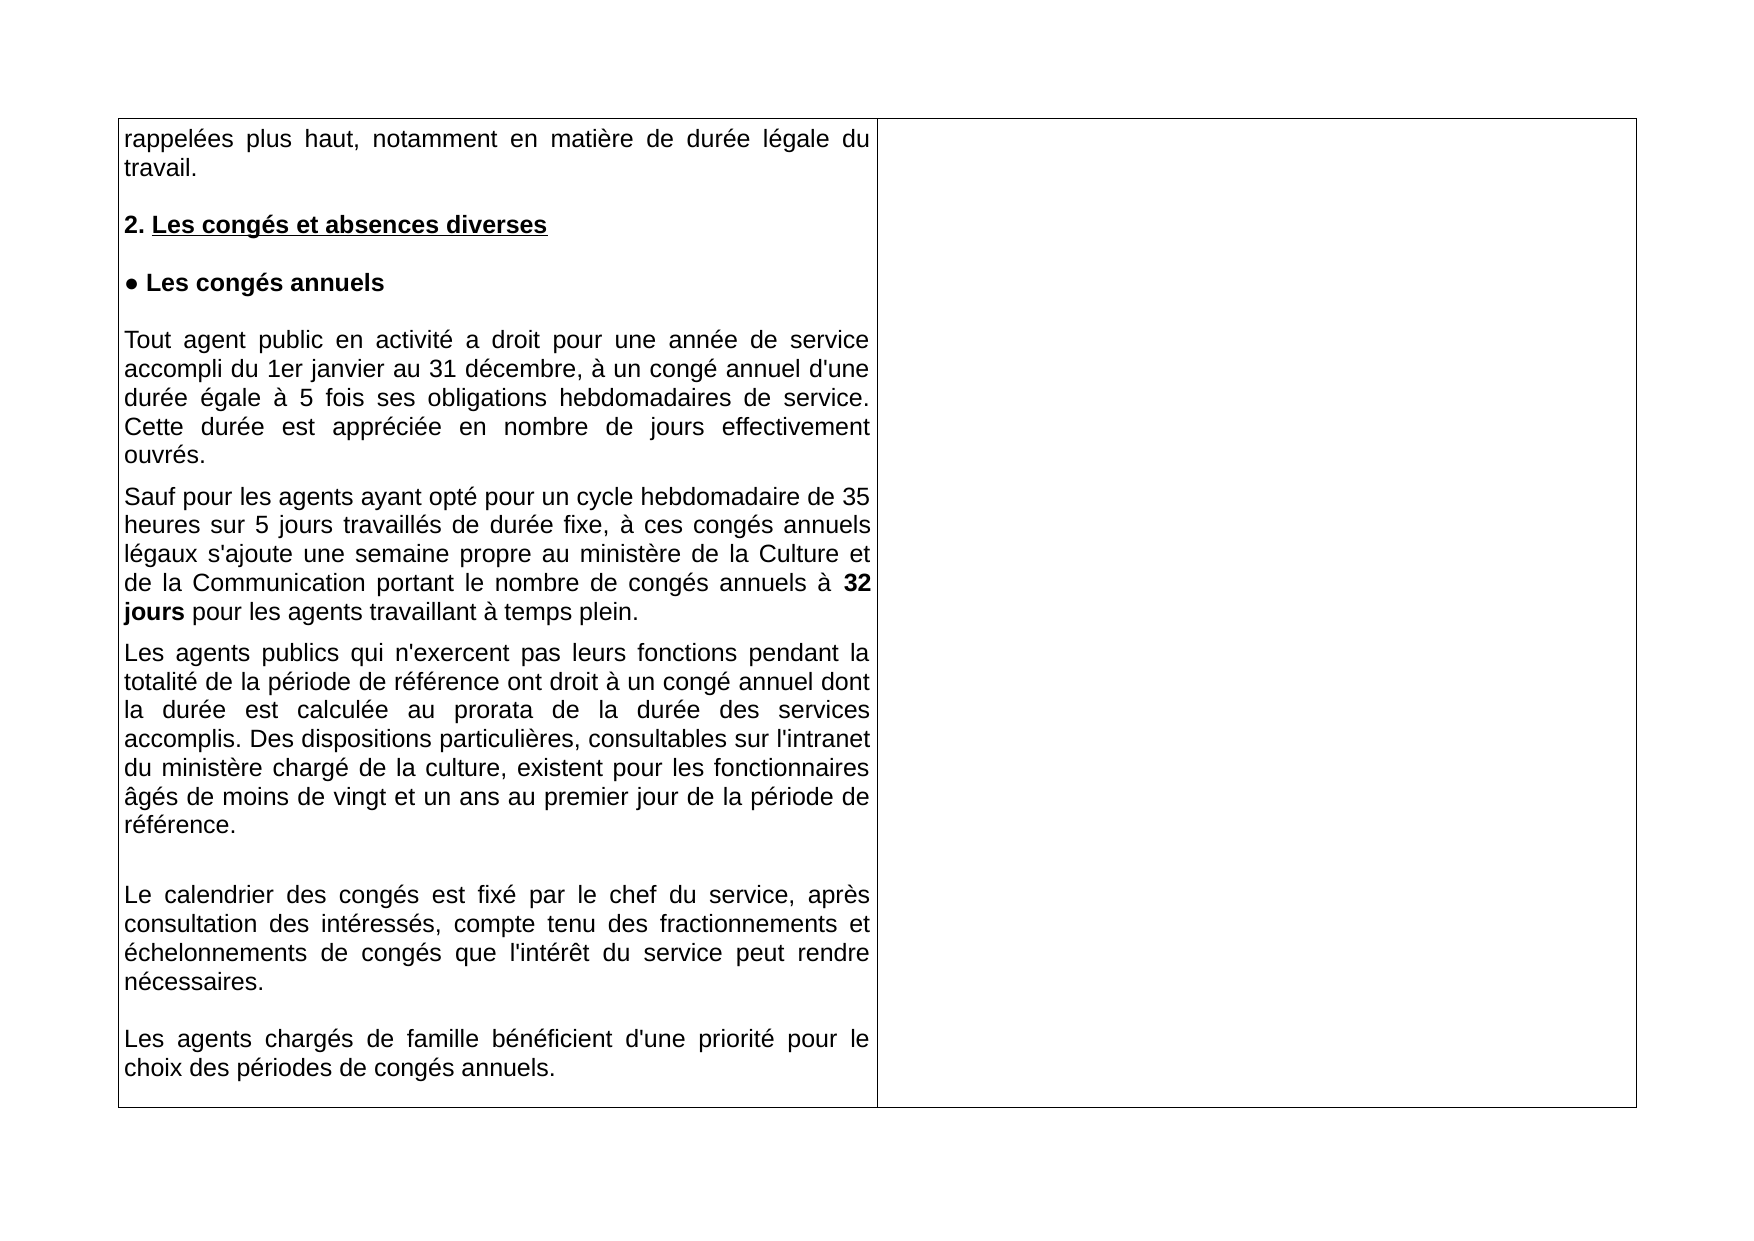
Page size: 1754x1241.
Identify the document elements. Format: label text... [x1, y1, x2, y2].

table_header TITRE III/ PRESENCE AU TRAVAIL 1. L'organisation du temps de travail ●La durée légale La durée légale du temps de travail correspond au temps de travail pendant lequel l'agent est à la disposition de son employeur et doit se conformer à ses directives sans pouvoir vaquer librement à ses occupations personnelles. Sa durée est fixée à 35h par semaine. Le décompte du temps de travail est réalisé sur la base d'une durée annuelle de travail effectif de 1 607 heures maximum, qui correspondent à l'obligation annuelle de service d'un agent travaillant à temps plein. La durée légale annuelle peut être minorée des compensations horaires évoquées au point 3 (cas notamment des personnels postés). ● Les cycles de travail Le travail est organisé selon des périodes de référence dénommées cycles de travail. Les conditions de mise en œuvre de ces cycles et les horaires de travail en résultant sont définis par chaque service ou établissement, après consultation du comité technique de la direction générale des patrimoines. Réglementairement, au ministère de la culture et de la communication de nombreux cycles de travail différents sont prévus. L'arrêté du 22 avril 2002 relatif aux cycles de travail au ministère de la culture et de la communication prévoit en effet que les cycles de travail sont fixés selon les dispositions suivantes : Il existe 13 cycles de travail différents : 35h sur 5 jours 36h15 sur 5 jours 36h15 sur 4,5jours/semaine 36h15 sur 3 semaines (1 semaine 38h45 sur 5 jours, 1 semaine 31h sur 4 jours, 1 semaine 38h45 sur 5 jours) 36h30 sur 5 jours 36h45 sur 5 jours 37h sur 5 jours 37h15 sur 5 jours 37h30 sur 5 jours 37h45 sur 5 jours 38h sur 5 jours 38h15 sur 5 jours 38h30 sur 5 jours Le choix d'un cycle a une conséquence sur le nombre de jours annuels de RTT (cf article 2). Les personnels en charge de fonctions d'encadrement et de conception ne sont pas soumises à l'un des cycles horaires du ministère. Ils sont réputés effectuer au moins 38h30 hebdomadaires. Les personnels exerçant des fonctions relevant de la filière de l'accueil, de la surveillance et du magasinage en fonction sur emplois postés ont une référence hebdomadaire calculée, en règle générale, sur deux semaines et les cycles de travail sont organisés en fonction des besoins des services et dans les limites suivantes : la durée hebdomadaire de travail dans le cycle est de 30h minimum et de 42h maximum ; la durée quotidienne de travail est de 8h30 maximum ; à titre exceptionnel, cette durée peut être portée à 9h30 ; le cycle de travail peut compter moins de 5 jours travaillés par semaine. Pour les agents en fonction dans les établissements ou services accueillant du public et soumis à des évolutions saisonnières de fréquentation, la durée hebdomadaire de travail ne peut être inférieure à 33h ni supérieure à 38h30. Dans le respect de ces limites, les rythmes de travail peuvent être organisés en fonction de 2 durées hebdomadaires ne pouvant faire l'objet que d'une seule alternance par an. ● Les horaires a) L'organisation des horaires de travail au sein de l'établissement Les retards répétés, qui perturbent le fonctionnement du service, peuvent donner lieu à l'engagement, à l'initiative du chef d'établissement ou de son représentant, d'une procédure disciplinaire. b) Le travail le dimanche et les jours fériés En application du décret n°2002-857 du 3 mai 2002, les personnels des corps d'accueil, de surveillance et de magasinage du ministère de la culture et de la communication, les techniciens des services culturels et des Bâtiments de France de la spécialité Surveillance et accueil et les ingénieurs des services culturels et du patrimoine de la spécialité services culturels soumis, en application des dispositions du décret du 25 août 2000, à une obligation régulière de travail dominical, peuvent percevoir une indemnité pour travail dominical régulier, non soumise à retenue pour pension, dès lors qu'ils travaillent dix dimanches. Cette indemnité est majorée à partir du 11e dimanche travaillé. Pour l'application du présent décret, les dimanches de Pâques et de Pentecôte, ainsi que tous les jours fériés, y compris lorsqu'ils coïncident avec un dimanche, ne sont pas considérés comme des dimanches. Ils ne sont pas pris en compte dans le nombre de dimanches retenus au titre de l'obligation régulière de travail dominical et sont exclus de ce dispositif, tant en ce qui concerne le décompte que l'indemnisation. Un arrêté du ministère chargé de la culture en fixe les taux et les modalités d'attribution. De même, en application du décret n°2002-856 du 3 mai 2002, les personnels des corps d'accueil, de surveillance et de magasinage du ministère de la culture et de la communication et les techniciens des services culturels et des Bâtiments de France de la spécialité surveillance et accueil qui effectuent leur service un jour férié dans le cadre de la durée annuelle du travail fixée à l'article 1er du décret du 25 août 2000 peuvent percevoir une indemnité pour service de jour férié non soumise à retenue pour pension civile. A ce titre, les dimanches de Pâques et de Pentecôte ainsi que tous les autres jours fériés, y compris lorsqu'ils coïncident avec un dimanche, sont considérés comme des jours fériés. c) Le travail de nuit S'agissant des personnels affectés de nuit à la sûreté, à la sécurité et à la prévention des incendies des établissements, le nombre annuel de nuits travaillées est fixé à 93. Pour l'organisation de leur temps de travail, il est dérogé aux garanties minimales dans les conditions suivantes : la durée quotidienne du travail ne peut excéder 15h30 ; l'amplitude maximale de la journée de travail ne peut excéder 15h30 ; le temps de pause qui entre dans le décompte du temps de travail effectif est d'une durée minimale de 40 minutes pour l'ensemble de la vacation de nuit ; le repos minimum quotidien de 11 heures est pris après chaque nuit de travail. En contrepartie de ces sujétions, les agents bénéficient d'une compensation égale à un 1/10e de la durée annuelle des 1 607 heures de travail effectif. ● Les autres dispositifs en lien avec le temps de travail Le temps partiel Tout agent (titulaire, fonctionnaire-stagiaire, contractuel) peut, sur sa demande, sous réserve des nécessités de service et compte tenu des possibilités d'aménagement de l'organisation du travail, être autorisé à accomplir un service à temps partiel, qui ne peut être inférieur au mi-temps. L'agent non titulaire doit être en activité et être employé depuis plus d'un an à temps complet et de façon continue. La durée d'un service à temps partiel pourra être égale à 50 %, 60 %, 70 % ou 80 % de la durée hebdomadaire du service que les agents à temps plein exerçant les mêmes fonctions doivent effectuer. Les horaires variables La possibilité de travailler selon un horaire variable peut être organisée, sous réserve des nécessités du service, après consultation du comité technique compétent. Les heures supplémentaires La durée annuelle du temps de travail peut être allongée si, à la demande de son chef de service, l'agent effectue des heures supplémentaires. Les heures supplémentaires, qui sont les heures de travail effectuées au-delà des bornes horaires définies dans le cycle de travail de l'intéressé et hors activités exercées dans le cadre de la mise à disposition d'espaces moyennant rémunération spécifique, font l'objet d'une compensation en temps sur la base d'un coefficient de récupération de 1,25 par heure travaillée. La récupération s'opère au plus tard durant le trimestre suivant l'accomplissement du temps supplémentaire. A défaut, elles peuvent faire l'objet d'une compensation indemnitaire. Le contingent mensuel des heures supplémentaires ne peut excéder 25h * la quotité de travail de l’agent (exemple pour un 80 % : 20h mensuelles) et la liste des fonctions ouvrant droit au versement des heures supplémentaires au ministère de la culture et de la communication est limitative : fixée par l'arrêté du 16 avril 2002 qui porte application des dispositions du décret n° 2002-60 du 14 janvier 2002, elle ne peut concerner que les personnels qui exerçent les fonctions suivantes : Agents affectés dans les cabinets ministériels ou auprès des directeurs d'administration centrale ou d'un service déconcentré Permanence de secrétariat Administration centrale et services déconcentrés Personnel d'exploitation, d'intendance et de fonctionnement Sécurité des biens, des personnes et des bâtiments Établissements et services ouverts au public Accueil, surveillance et magasinage Ameublement des résidences officielles Présentation des oeuvres Contraintes liées à la survie des animaux Fontainiers Sécurité des biens, des personnes et des bâtiments Permanences téléphoniques Quelles que soient leurs fonctions, les personnels en charge d'encadrement et de conception ne peuvent pas bénéficier de la compensation des heures supplémentaires, ni en temps, ni en indemnité dans la mesure où leur temps de travail est forfaitaire. La compensation horaire Dans certaines situations de travail, les agents peuvent bénéficier de compensations horaires. Dans ce cas, l'obligation annuelle de service des agents concernés, au regard de la durée légale du temps de travail, est réduite. Ces compensations horaires concernent les personnels postés (durée légale annuelle de travail réduite de 11 heures), le travail dominical des personnels postés, les personnels des bibliothèques et des centres d'archives nationales, les personnels travaillant en horaires décalés ou alternés et les personnels travaillant en sous-sol. L'astreinte La période d'astreinte est une période pendant laquelle l'agent, sans être à la disposition permanente et immédiate de son employeur, a l'obligation de demeurer à son domicile ou à proximité afin d'être en mesure d'intervenir pour effectuer un travail au service de l'administration. Elle peut être requise par le chef d'établissement dans les deux cas suivants : la protection des biens mobiliers et immobiliers, des sites et des personnes ; la continuité du fonctionnement et de la maintenance des services techniques et informatiques. L'astreinte peut être rémunérée si elle entre dans le cadre du décret n° 2007-646 du 30 avril 2007 relatif à la compensation et à l'indemnisation des astreintes et des interventions au ministère de la culture et de la communication. L'organisation de l'astreinte des personnels logés en convention d'occupation précaire et/ou en nécessité absolue de service fait quant à elle l'objet d'une note établie à l'entrée dans les lieux destinée à l'occupant et actualisée au fur et à mesure de l'évolution des nécessités de service. La participation à des activités exercées dans le cadre de la mise à disposition d'espaces moyennant rémunération spécifique Le décret n°95-972 du 25 août 1995 fixe les modalités de rétribution des personnels des musées nationaux participant à l'organisation de manifestations en faveur de personnes physiques ou morales extérieures aux musées. La participation à ces activités se fait sur volontariat du personnel. En cas de nombreuses candidatures, le chef d'établissement doit mettre en place un dispositif transparent assurant un roulement et tout refus doit être expliqué. La participation à ces activités s'inscrit dans le cadre des règles générales de fonctionnement de l'établissement, qui demeure l'employeur. Les cycles de travail doivent tenir compte des règles rappelées plus haut, notamment en matière de durée légale du travail. 2. Les congés et absences diverses ● Les congés annuels Tout agent public en activité a droit pour une année de service accompli du 1er janvier au 31 décembre, à un congé annuel d'une durée égale à 5 fois ses obligations hebdomadaires de service. Cette durée est appréciée en nombre de jours effectivement ouvrés. Sauf pour les agents ayant opté pour un cycle hebdomadaire de 35 heures sur 5 jours travaillés de durée fixe, à ces congés annuels légaux s'ajoute une semaine propre au ministère de la Culture et de la Communication portant le nombre de congés annuels à 32 jours pour les agents travaillant à temps plein. Les agents publics qui n'exercent pas leurs fonctions pendant la totalité de la période de référence ont droit à un congé annuel dont la durée est calculée au prorata de la durée des services accomplis. Des dispositions particulières, consultables sur l'intranet du ministère chargé de la culture, existent pour les fonctionnaires âgés de moins de vingt et un ans au premier jour de la période de référence. Le calendrier des congés est fixé par le chef du service, après consultation des intéressés, compte tenu des fractionnements et échelonnements de congés que l'intérêt du service peut rendre nécessaires. Les agents chargés de famille bénéficient d'une priorité pour le choix des périodes de congés annuels. Un agent peut, à tout moment, pendant la durée de son congé, être rappelé à son poste en cas de nécessité. S'il ne peut réclamer l'indemnisation du trouble que l'interruption de son congé lui a causé, il est en droit d'obtenir le remboursement des dépenses imprévues occasionnées par cette interruption. Au titre des congés annuels, l'absence du service ne peut excéder 31 jours consécutifs. Le mode de calcul des 31 jours prend en compte tous les jours d'absence du service, c'est-à-dire les jours fériés, les jours de repos hebdomadaire, les jours de congés annuels et les jours non travaillés pour les agents à temps partiel . Toutefois, cette restriction n'empêche pas d'accoler aux jours de congés annuels des jours ARTT ou des jours épargnés sur le CET. Par ailleurs, cette disposition ne s'applique pas aux fonctionnaires bénéficiant d'un congé bonifié ou aux agents de l'Etat autorisés exceptionnellement à cumuler leurs congés annuels pour se rendre dans leurs pays d'origine ou pour accompagner leurs conjoints se rendant dans leur pays d'origine. Les absences pour maladie, longue maladie, longue durée, maternité, adoption, formation professionnelle ou syndicale et période d'instruction militaire sont considérées comme service accompli et ne sont pas déduites du droit à congé annuel. Les congés annuels peuvent être pris, au ministère de la Culture et de la Communication, jusqu'au 30 avril de l'année n+1. Par dérogation, le report des congés annuels non pris, du fait de congés pour raison de santé, est accordé sur la totalité de l'année n+1. ● La réduction du temps de travail L'agent travaillant au delà de la durée légale du temps de travail peut prétendre à des compensations horaires (RTT) dès lors que la durée annuelle de référence de 1 607 heures est respectée. Selon le cycle horaire auquel appartient l'agent, des jours d'absence supplémentaires lui sont accordés au titre des ARTT. Si l'utilisation de ces jours est souvent comparable à celle des congés annuels, les jours ARTT doivent toutefois être distingués et faire l'objet d'un décompte spécifique. * en application combinée du décret n°84-972 du 26 octobre 1984 relatif aux congés annuels des fonctionnaires de l'Etat et de l'arrêté du 22 avril 2002 relatif aux cycles de travail au ministère de la culture et de la communication. ** ce nombre peut être minoré selon l'option d'application de l'arrêté du 7 décembre 2005 fixant la journée de solidarité au ministère de la culture et de la communication faite par le service. Les personnels en charge de fonctions d'encadrement et de conception bénéficient de 13 jours annuels de RTT. Les jours de RTT des agents de la filière de l'accueil, de la surveillance et du magasinage en fonction sur emplois postés sont intégrés dans leurs plannings. Contrairement aux congés annuels, les absences de l'agent pour raison de santé ont une incidence sur son droit à ARTT. Les jours ARTT accordés au titre d'une année civile constituent en effet un crédit ouvert au début de l'année considérée. Les congés pour raison de santé (congés maladie, congés de grave maladie, congés de longue maladie et congés de longue durée y compris ceux résultant d'un accident du travail ou d'une maladie professionnelle) réduisent de façon proportionnelle ce nombre de jours. Selon son cycle de travail, dès lors qu'un agent atteint au cours de l'année un certain nombre de jours d'absence, une journée de RTT est amputée de son crédit annuel. L'absence est calculée en additionnant les périodes de congés pour raison de santé, continues ou discontinues. Ne sont concernées que les absences qui correspondent à des jours normalement travaillés au regard des obligations de service de l'agent malade. ● Les jours de fractionnement Le 1er novembre, les gestionnaires de congé examinent le nombre de jours de congé de l'année en cours restant à prendre : Si celui-ci est de 5 à 7 jours, 1 jour de fractionnement est accordé à l'agent. Si celui-ci est égal ou supérieur à 8 jours, 2 jours de fractionnement sont accordés à l'agent. Si le 1er novembre le nombre de jours de congé annuel restant à prendre est toutefois inférieur à 5 jours, le gestionnaire vérifie le nombre de jours de congé pris entre le 1er janvier et le 30 avril : Si l'agent a pris entre 5 et 7 jours avant le 1er mai, 1 jour de fractionnement lui est accordé. Si l'agent a pris au moins 8 jours de congés avant le 1er mai, 2 jours de fractionnement lui sont accordés. ● Le compte épargne-temps Tout agent, fonctionnaire (hors stagiaire) ou contractuel, employé de manière continue et ayant accompli au moins une année de service, peut ouvrir un compte épargne-temps. ● Les congés bonifiés Le congé bonifié est un régime particulier de congés auquel peuvent prétendre certains fonctionnaires, notamment ceux originaires des départements d'outre-mer (DOM) exerçant en métropole. Ce congé a pour objet de leur permettre d'effectuer périodiquement un séjour dans leur département d'origine. ● Les autorisations d'absence Des autorisations d'absence peuvent être accordées aux agents qui en font la demande. Certaines sont de droit et d'autres sont accordées par le chef de service dans la mesure où elles sont compatibles avec le bon fonctionnement du service. Une circulaire du secrétaire général du ministère chargé de la culture datée du 28 mai 2013, jointe en annexe, en fixe la liste. Des autorisations d'absence peuvent également être accordées aux agents qui désirent participer aux cérémonies célébrées à l'occasion des principales fêtes propres à leur confession. Il appartient au chef de service de vérifier les dates des cérémonies pour lesquelles les autorisations d'absence sont demandées. ● Les congés pour maladie Toute absence pour raison de santé doit être signalée, par téléphone ou par mél, dans les premières 24 heures, à son chef de service en lui indiquant la durée probable de l'indisponibilité. Ce signalement vaut également en cas de prolongation de l'arrêt. De même, l'agent malade doit adresser à son supérieur hiérarchique son arrêt de travail dans un délai raisonnable pour un agent titulaire et sous 48 heures pour un agent non titulaire. Un agent ne peut décider de reprendre le travail avant la date prévue sur son arrêt que sur avis médical. Un agent mis en congé sur avis du comité médical ne peut pas reprendre le travail avant un nouvel avis du comité médical sur sa reprise et la production d'un arrêté ou d'une décision par le ministère chargé de la culture. ● Les autres congés ou situation interruptives statutaires Les fonctionnaires et agents non titulaires de droit public peuvent bénéficier, sous certaines conditions, d'autres congés: - Congé de formation - Congé de maternité ou adoption - Congé de paternité et d'accueil de l'enfant - Congé parental - Disponibilité (fonctionnaire) ou congé non rémunéré (non titulaires) - Congé de présence parentale - Congé d'accompagnement d'une personne en fin de vie - Congé pour création ou reprise d'entreprise (non titulaires) ● Les absences imprévues En cas d'absence imprévue, il convient de le signaler immédiatement, par téléphone ou à défaut par mél, à son supérieur hiérarchique ou au plus tard dans les 24 heures et de régulariser cette absence en transmettant un justificatif à son supérieur hiérarchique sous 48 jours ouvrés (arrêt de travail, formulaire d'autorisation d'absence...). A défaut de régularisation, il sera procédé à une retenue sur salaire par trentième pour service non fait. 3. Les règles de vie au travail ● Accès aux locaux et circulation dans l'enceinte du bâtiment Le règlement de circulation intérieure (annexé) et le protocole de sécurité chargement-déchargement régissent les conditions d'accès et de circulation avec véhicule dans l'enceinte du bâtiment. ● Dotations et matériels Quand la fonction l’exige, le port de la tenue est obligatoire durant les heures de service. L’usage du téléphone, de la messagerie électronique, de la connexion Internet, des photocopieurs, des télécopieurs, des ordinateurs, sont destinés prioritairement à un usage professionnel et, le cas échéant, à un usage syndical. Le téléchargement d'applications sur les téléphones et les ordinateurs, doit être, pour des raisons de sécurité, fait avec la plus grande prudence en installant uniquement les applications nécessaires en provenance de magasins d’applications réputés fiables et en étant attentif aux données accédées par l’application. L'utilisation de la voie postale de l’établissement pour envoyer du courrier personnel est proscrite. Concernant l’équipement informatique et plus particulièrement la messagerie électronique et Internet mis à disposition, il convient de respecter la charte d’utilisation des moyens informatiques en ligne sur l'intranet du ministère chargé de la culture. En outre, l'usage de la messagerie électronique fait l'objet de recommandations énoncées dans la charte courriels qui a été approuvée dans les différents CHSCT du ministère et qui est également accessible sur l'intranet. Les agents postés ne doivent pas utiliser leur téléphone mobile personnel pendant leurs heures de service que ce soit pour téléphoner, envoyer des textos ou utiliser internet. Le personnel est tenu de conserver en bon état le matériel confié pour l’exécution du travail. Les matériels, objets, machines, outils matériaux et fournitures ne doivent être utilisés que pour l'exécution de ce travail et ne doivent pas être emportés, même pour quelques jours, sauf accord du responsable hiérarchique pour un usage professionnel. Avant un départ définitif de l’établissement, le matériel, les documents et les fichiers informatiques à usage professionnel doivent être restitués. En particulier, doivent être rendus à son supérieur hiérarchique, le cas échéant le badge d’identification et les clefs qui ont été confiées pour l'exercice des missions. Tout agent doit veiller également avant de quitter l’établissement à libérer le cas échéant le vestiaire qui lui a été attribué en remettant ensuite la clef à son supérieur hiérarchique. L’affichage doit être fait sur les panneaux muraux mis en place à cet effet et selon leur vocation. Les affiches, notes de service ou tracts syndicaux apposés sur leurs panneaux respectifs ne doivent pas être détériorés ou retirés par le personnel. S'ils n'ont pas été correctement apposés, seule la direction de l'établissement peut décider de les retirer ou de les déplacer. 4. Les déplacements ● Ordres de mission On ne peut s’absenter de son poste de travail durant son service sans motif valable ni quitter l’établissement sans autorisation préalable de son supérieur hiérarchique. Tout déplacement pour raison de service donne obligatoirement et préalablement lieu à un ordre de mission signé et validé par le chef d'établissement ou son représentant. L'ordre de mission précise : - la date et l'heure de début et de fin de la mission - l'objet de la mission - le lieu de la mission - le nombre et l'identité des personnes participant à la mission - le mode de transport utilisé Pour les agents amenés à se déplacer de façon récurrente vers la même destination, des ordres de mission permanents peuvent être exceptionnellement établis par le chef d'établissement ou son représentant. L'administration centrale dispose d'un marché voyagiste. Et l'obtention des titres de transport par tout autre canal est donc proscrit. Une convocation à une formation, une réunion vaut ordre de mission. ● Utilisation d'un véhicule de service ou personnel Pour un déplacement, l'utilisation d'un véhicule de service ou d'un véhicule personnel est possible quand aucun moyen de transport collectif n'est disponible ou pour des raisons de service tel qu'un transport d'oeuvres ou de matériel. L’utilisation d'un véhicule personnel ou d'un véhicule de l’établissement est soumise à l’autorisation expresse du chef d’établissement ou de son représentant pour une durée limitée et conditionnée par un avis médical de non contre-indication. L’intéressé doit également au préalable s’assurer qu’il est en possession des pièces et documents concernant le véhicule et respecter pendant le trajet les règlements concernant la circulation et le stationnement. En cas d’accident avec le véhicule, le conducteur préviendra au plus vite son responsable hiérarchique, qui devra en référer immédiatement au secrétaire général. S'agissant des véhicules de service, le personnel est également tenu de les conserver en bon état. En aucun cas, les véhicules de l’établissement ne doivent être utilisés à des fins personnelles ou à d’autres fins que celles auxquelles ils sont destinés. Un carnet d'entretien et de suivi doit être renseigné par les utilisateurs. La prévention du risque routier fait l'objet d'un point particulier dans le document unique d'évaluation des risques professionnels (DUERP) de l'établissement. 5. Eco-citoyenneté et développement durable 6. La vie syndicale L'exercice du droit syndical dans la fonction publique est régi par le décret n°82-447 modifié du 28 mai 1982 dont sont extraites ci-après les dispositions. L'administration doit mettre à la disposition des organisations syndicales représentatives dans le service ou groupe de services considéré, ayant une section syndicale, un local commun aux différentes organisations lorsque les effectifs du personnel de ce service ou groupe de services implantés dans un bâtiment administratif commun sont égaux ou supérieurs à cinquante agents. Dans toute la mesure du possible, l'administration met un local distinct à la disposition de chacune de ces organisations. L'octroi de locaux distincts est de droit lorsque les effectifs du personnel de ce service ou groupe de services implantés dans un bâtiment administratif commun sont supérieurs à cinq cents agents. Les organisations syndicales peuvent tenir des réunions statutaires ou d'information à l'intérieur des bâtiments administratifs en dehors des horaires de service. Elles peuvent également tenir des réunions durant les heures de service mais dans ce cas seuls les agents qui ne sont pas en service ou qui bénéficient d'une autorisation spéciale d'absence peuvent y assister. Les organisations syndicales représentatives sont en outre autorisées à tenir, pendant les heures de service, des réunions mensuelles d'information. Chacun des membres du personnel a le droit de participer à l'une de ces réunions, dans la limite d'une heure par mois. Sous réserve des nécessités du service dûment motivées, les organisations syndicales peuvent regrouper leurs réunions d'information en cas, notamment, de dispersion des services. Les réunions résultant d'un regroupement se déroulent dans l'un des bâtiments des services concernés. Chacun des membres du personnel a le droit de participer à l'une de ces réunions, dans la limite de trois heures par trimestre. Leur tenue ne peut conduire à ce que les autorisations spéciales d'absence accordées aux agents désirant y assister excèdent douze heures par année civile, délais de route non compris. Pendant la période de six semaines précédant le jour du scrutin organisé pour le renouvellement d'une ou plusieurs instances de concertation, chacun des membres du personnel peut assister à une réunion d'information spéciale, dont la durée ne peut excéder une heure par agent. Cette réunion spéciale peut être organisée par toute organisation syndicale candidate à l'élection considérée. Lorsqu'un préavis de grève est déposé par une ou plusieurs organisations syndicales représentatives du ministère chargé de la culture, il est demandé aux personnels, pour assurer un bon fonctionnement des services, de se signaler au plus tard la veille du premier jour de grève, auprès de …., et de prévenir quotidiennement celui-ci de son intention en cas de poursuite du mouvement. La grève est un droit garanti par la Loi aux agents publics (cf Titre I du présent règlement) et l'absence pour grève, qui donne lieu à une retenue sur salaire par trentièmes pour service non fait, ne peut pas être reprochée aux personnels. L'agent qui, pendant une période de grève, ne se signale pas comme gréviste mais qui ne fournit pas pour autant de justificatif d'absence, sera par défaut considéré comme gréviste. Toute mention de participation à une grève ou toute mention d'action ou d'appartenance syndicale au dossier individuel des personnels, dont les fiches d'évaluation font partie, est prohibée. Le fonctionnement des organisations syndicales est quant à lui régi par le décret n°82-447 du 28 mai 1982, modifié, relatif à l'exercice du droit syndical dans la fonction publique. Ces dispositions sont complétées, le cas échéant, par les notes et circulaires de la direction générale de la fonction publique ou du ministère chargé de la culture et l'ensemble peut donner lieu à l'élaboration d'un document concerté localement avec les représentants des personnels pour notamment préciser les moyens mis concrètement à leur disposition (hors moyens ministériels, tels que le volume des décharges d'activité de service et des autorisations spéciales d'absence contingentées). 7. La vie associative [119, 119, 877, 1107]
table_header [878, 119, 1636, 1107]
